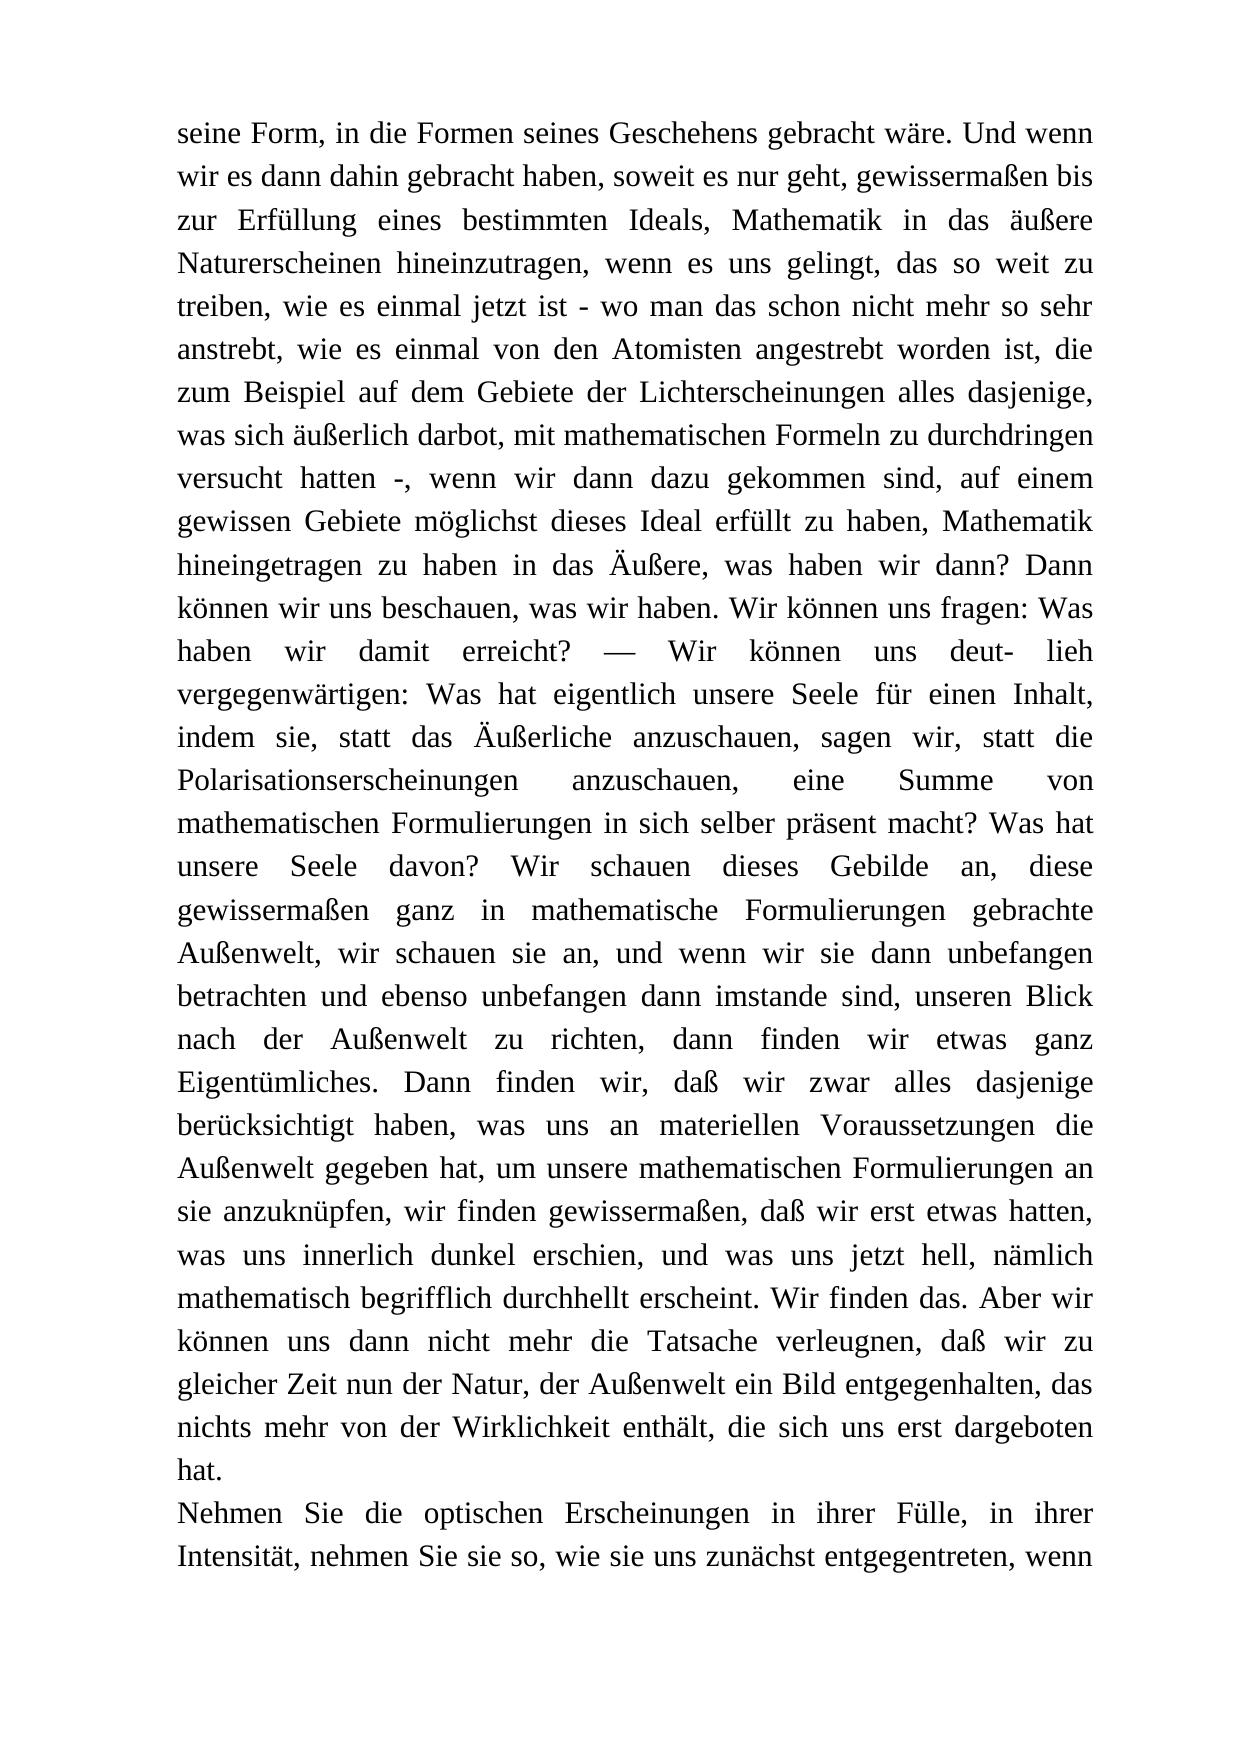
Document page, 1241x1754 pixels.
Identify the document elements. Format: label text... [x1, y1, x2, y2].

text Nehmen Sie die optischen Erscheinungen in ihrer Fülle, in ihrer Intensität, nehmen Sie sie so, wie sie uns zunächst entgegentreten, wenn [177, 1494, 1094, 1574]
text seine Form, in die Formen seines Geschehens gebracht wäre. Und wenn wir es dann dahin gebracht haben, soweit es nur geht, gewissermaßen bis zur Erfüllung eines bestimmten Ideals, Mathematik in das äußere Naturerscheinen hineinzutragen, wenn es uns gelingt, das so weit zu treiben, wie es einmal jetzt ist - wo man das schon nicht mehr so sehr anstrebt, wie es einmal von den Atomisten angestrebt worden ist, die zum Beispiel auf dem Gebiete der Lichterscheinungen alles dasjenige, was sich äußerlich darbot, mit mathematischen Formeln zu durchdringen versucht hatten -, wenn wir dann dazu gekommen sind, auf einem gewissen Gebiete möglichst dieses Ideal erfüllt zu haben, Mathematik hineingetragen zu haben in das Äußere, was haben wir dann? Dann können wir uns beschauen, was wir haben. Wir können uns fragen: Was haben wir damit erreicht? — Wir können uns deut- lieh vergegenwärtigen: Was hat eigentlich unsere Seele für einen Inhalt, indem sie, statt das Äußerliche anzuschauen, sagen wir, statt die Polarisationserscheinungen anzuschauen, eine Summe von mathematischen Formulierungen in sich selber präsent macht? Was hat unsere Seele davon? Wir schauen dieses Gebilde an, diese gewissermaßen ganz in mathematische Formulierungen gebrachte Außenwelt, wir schauen sie an, und wenn wir sie dann unbefangen betrachten und ebenso unbefangen dann imstande sind, unseren Blick nach der Außenwelt zu richten, dann finden wir etwas ganz Eigentümliches. Dann finden wir, daß wir zwar alles dasjenige berücksichtigt haben, was uns an materiellen Voraussetzungen die Außenwelt gegeben hat, um unsere mathematischen Formulierungen an sie anzuknüpfen, wir finden gewissermaßen, daß wir erst etwas hatten, was uns innerlich dunkel erschien, und was uns jetzt hell, nämlich mathematisch begrifflich durchhellt erscheint. Wir finden das. Aber wir können uns dann nicht mehr die Tatsache verleugnen, daß wir zu gleicher Zeit nun der Natur, der Außenwelt ein Bild entgegenhalten, das nichts mehr von der Wirklichkeit enthält, die sich uns erst dargeboten hat. [177, 114, 1094, 1487]
